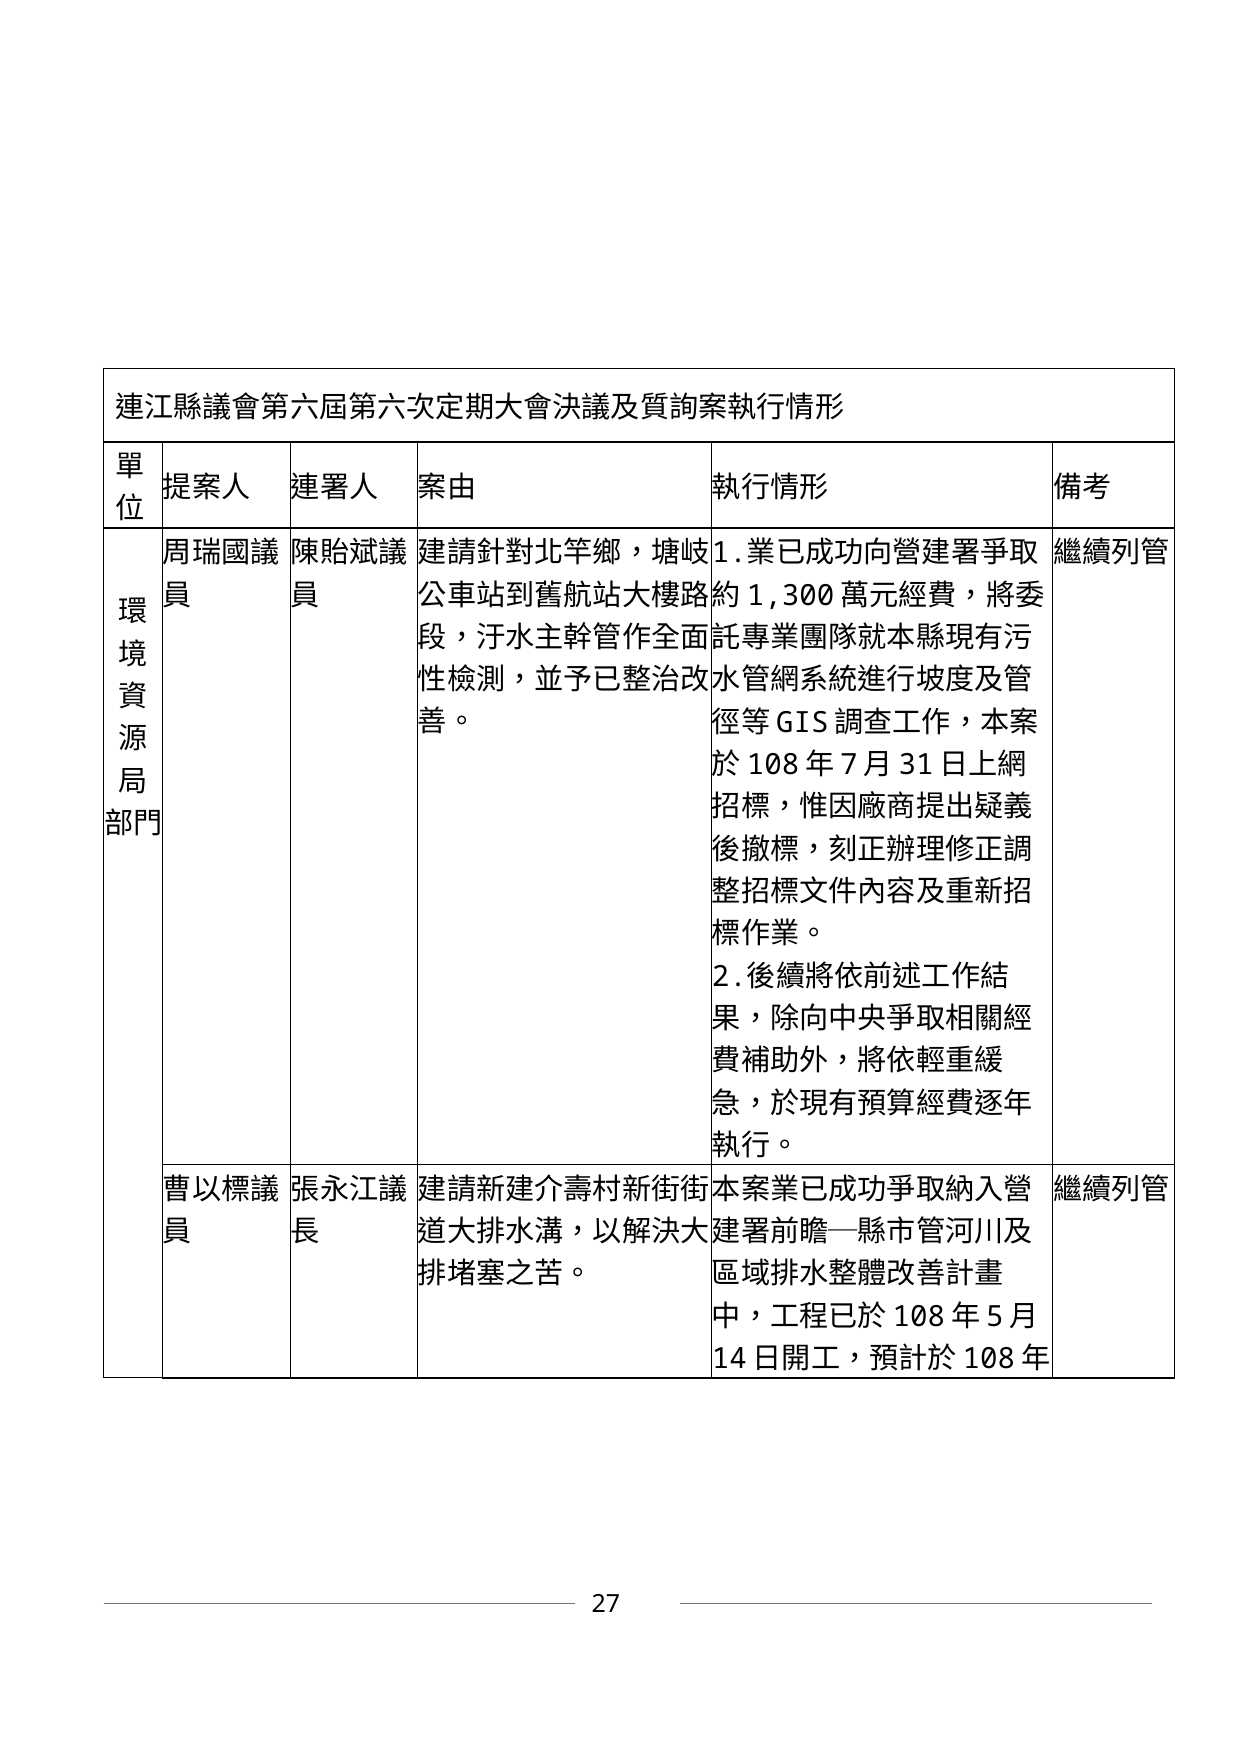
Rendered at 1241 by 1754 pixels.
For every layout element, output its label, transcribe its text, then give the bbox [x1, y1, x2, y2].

table_cell 提案人 [163, 443, 290, 527]
table_cell 備考 [1053, 443, 1174, 527]
table_cell 繼續列管 [1053, 529, 1174, 1164]
table_cell 周瑞國議員 [163, 529, 290, 1164]
table_cell 執行情形 [712, 443, 1052, 527]
table_cell 本案業已成功爭取納入營建署前瞻─縣市管河川及區域排水整體改善計畫中，工程已於108年5月14日開工，預計於108年 [712, 1165, 1052, 1377]
table_header 連江縣議會第六屆第六次定期大會決議及質詢案執行情形 [104, 369, 1174, 441]
table_cell 連署人 [291, 443, 417, 527]
table_cell 張永江議長 [291, 1165, 417, 1377]
table_cell 單位 [104, 443, 162, 527]
table_cell 曹以標議員 [163, 1165, 290, 1377]
table_cell 案由 [418, 443, 711, 527]
table_cell 陳貽斌議員 [291, 529, 417, 1164]
table_cell 繼續列管 [1053, 1165, 1174, 1377]
table_cell 建請新建介壽村新街街道大排水溝，以解決大排堵塞之苦。 [418, 1165, 711, 1377]
table_cell 建請針對北竿鄉，塘岐公車站到舊航站大樓路段，汙水主幹管作全面性檢測，並予已整治改善。 [418, 529, 711, 1164]
table_cell 環 境 資 源 局 部門 [104, 529, 162, 1377]
table_cell 1.業已成功向營建署爭取約1,300萬元經費，將委託專業團隊就本縣現有污水管網系統進行坡度及管徑等GIS調查工作，本案於108年7月31日上網招標，惟因廠商提出疑義後撤標，刻正辦理修正調整招標文件內容及重新招標作業。 2.後續將依前述工作結果，除向中央爭取相關經費補助外，將依輕重緩急，於現有預算經費逐年執行。 [712, 529, 1052, 1164]
